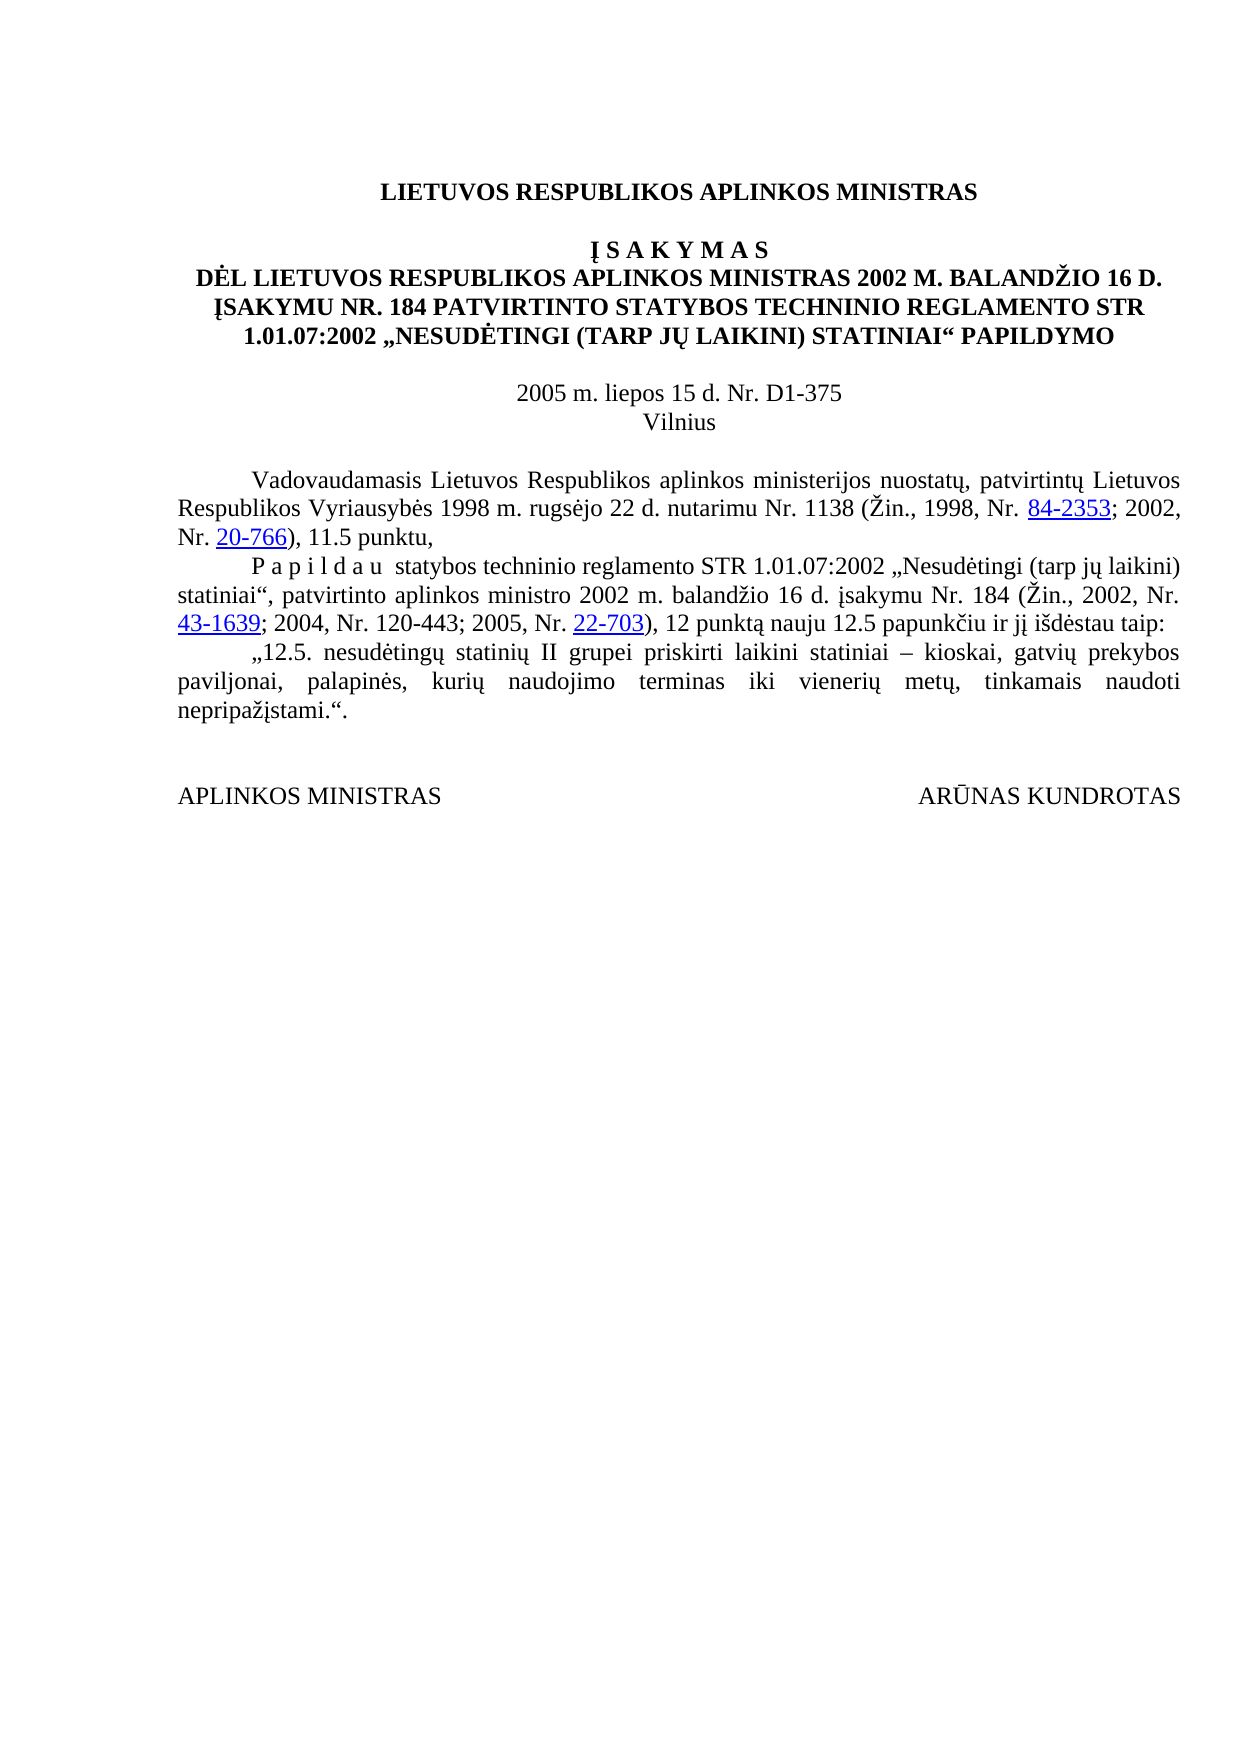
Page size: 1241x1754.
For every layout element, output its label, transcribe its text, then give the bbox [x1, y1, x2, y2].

text Aplinkos ministras Arūnas Kundrotas [177, 781, 1181, 810]
text Į S A K Y M A S [177, 235, 1181, 263]
text Vadovaudamasis Lietuvos Respublikos aplinkos ministerijos nuostatų, patvirtintų Lietuvos Respublikos Vyriausybės 1998 m. rugsėjo 22 d. nutarimu Nr. 1138 (Žin., 1998, Nr. 84-2353; 2002, Nr. 20-766), 11.5 punktu, [177, 465, 1181, 551]
text Papildau statybos techninio reglamento STR 1.01.07:2002 „Nesudėtingi (tarp jų laikini) statiniai“, patvirtinto aplinkos ministro 2002 m. balandžio 16 d. įsakymu Nr. 184 (Žin., 2002, Nr. 43-1639; 2004, Nr. 120-443; 2005, Nr. 22-703), 12 punktą nauju 12.5 papunkčiu ir jį išdėstau taip: [177, 551, 1181, 637]
text DĖL LIETUVOS RESPUBLIKOS APLINKOS MINISTRAS 2002 M. BALANDŽIO 16 D. ĮSAKYMU NR. 184 PATVIRTINTO STATYBOS TECHNINIO REGLAMENTO STR 1.01.07:2002 „NESUDĖTINGI (TARP JŲ LAIKINI) STATINIAI“ PAPILDYMO [177, 263, 1181, 350]
text LIETUVOS RESPUBLIKOS APLINKOS MINISTRAS [177, 177, 1181, 206]
text 2005 m. liepos 15 d. Nr. D1-375 [177, 378, 1181, 407]
text „12.5. nesudėtingų statinių II grupei priskirti laikini statiniai – kioskai, gatvių prekybos paviljonai, palapinės, kurių naudojimo terminas iki vienerių metų, tinkamais naudoti nepripažįstami.“. [177, 637, 1181, 723]
text Vilnius [177, 407, 1181, 436]
